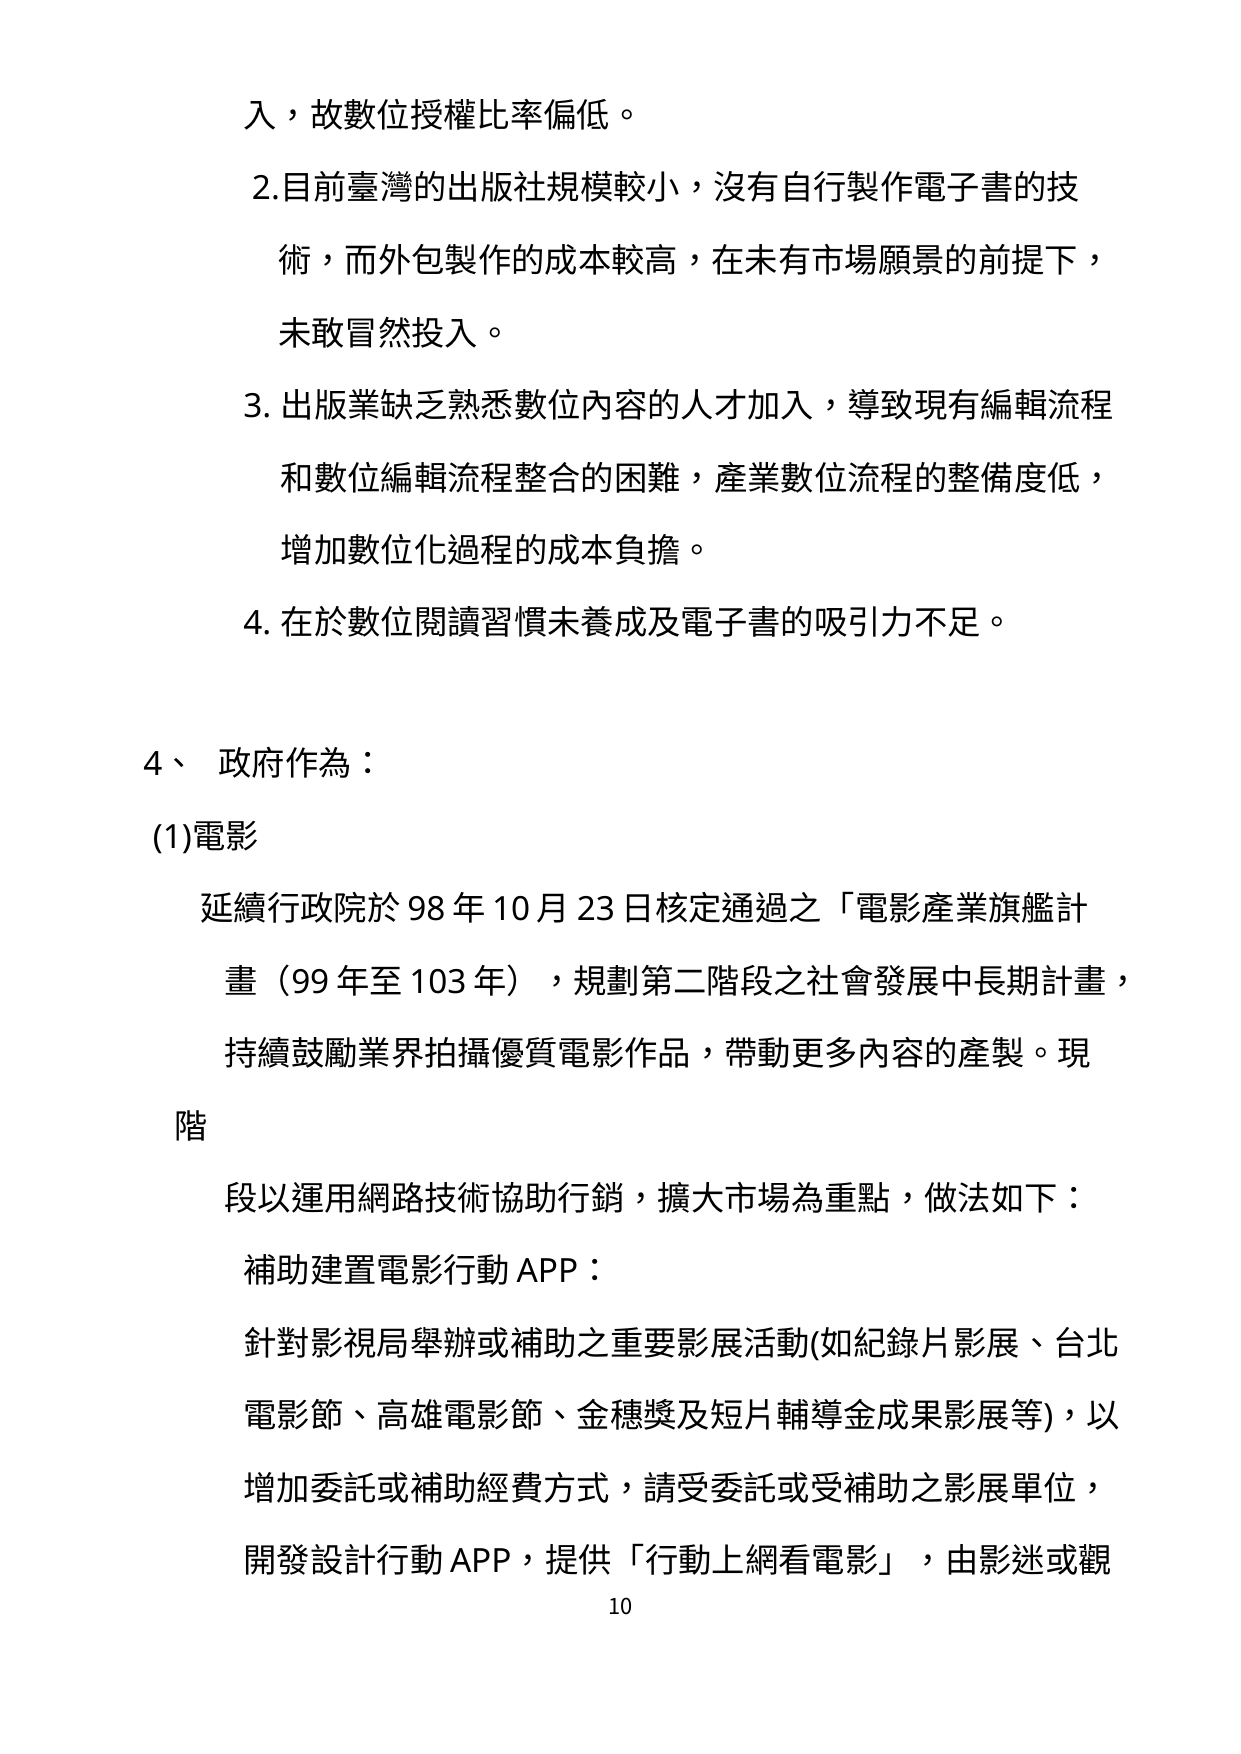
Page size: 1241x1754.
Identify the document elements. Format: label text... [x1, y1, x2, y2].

text 持續鼓勵業界拍攝優質電影作品，帶動更多內容的產製。現階 [174, 1027, 1122, 1148]
text 畫（99年至103年），規劃第二階段之社會發展中長期計畫， [174, 954, 1122, 1003]
list 在於數位閱讀習慣未養成及電子書的吸引力不足。 [243, 596, 1122, 644]
text 入，故數位授權比率偏低。 [243, 89, 1122, 137]
text 補助建置電影行動APP： [243, 1244, 1122, 1292]
text 2.目前臺灣的出版社規模較小，沒有自行製作電子書的技 [243, 161, 1122, 209]
list 政府作為： [143, 737, 1122, 785]
text 延續行政院於98年10月23日核定通過之「電影產業旗艦計 [174, 882, 1122, 930]
text 段以運用網路技術協助行銷，擴大市場為重點，做法如下： [174, 1172, 1122, 1220]
text 未敢冒然投入。 [243, 306, 1122, 355]
text 術，而外包製作的成本較高，在未有市場願景的前提下， [243, 234, 1122, 282]
list 出版業缺乏熟悉數位內容的人才加入，導致現有編輯流程和數位編輯流程整合的困難，產業數位流程的整備度低，增加數位化過程的成本負擔。 [243, 379, 1122, 572]
text (1)電影 [118, 809, 1122, 858]
text 針對影視局舉辦或補助之重要影展活動(如紀錄片影展、台北電影節、高雄電影節、金穗獎及短片輔導金成果影展等)，以增加委託或補助經費方式，請受委託或受補助之影展單位，開發設計行動APP，提供「行動上網看電影」，由影迷或觀 [243, 1317, 1122, 1582]
